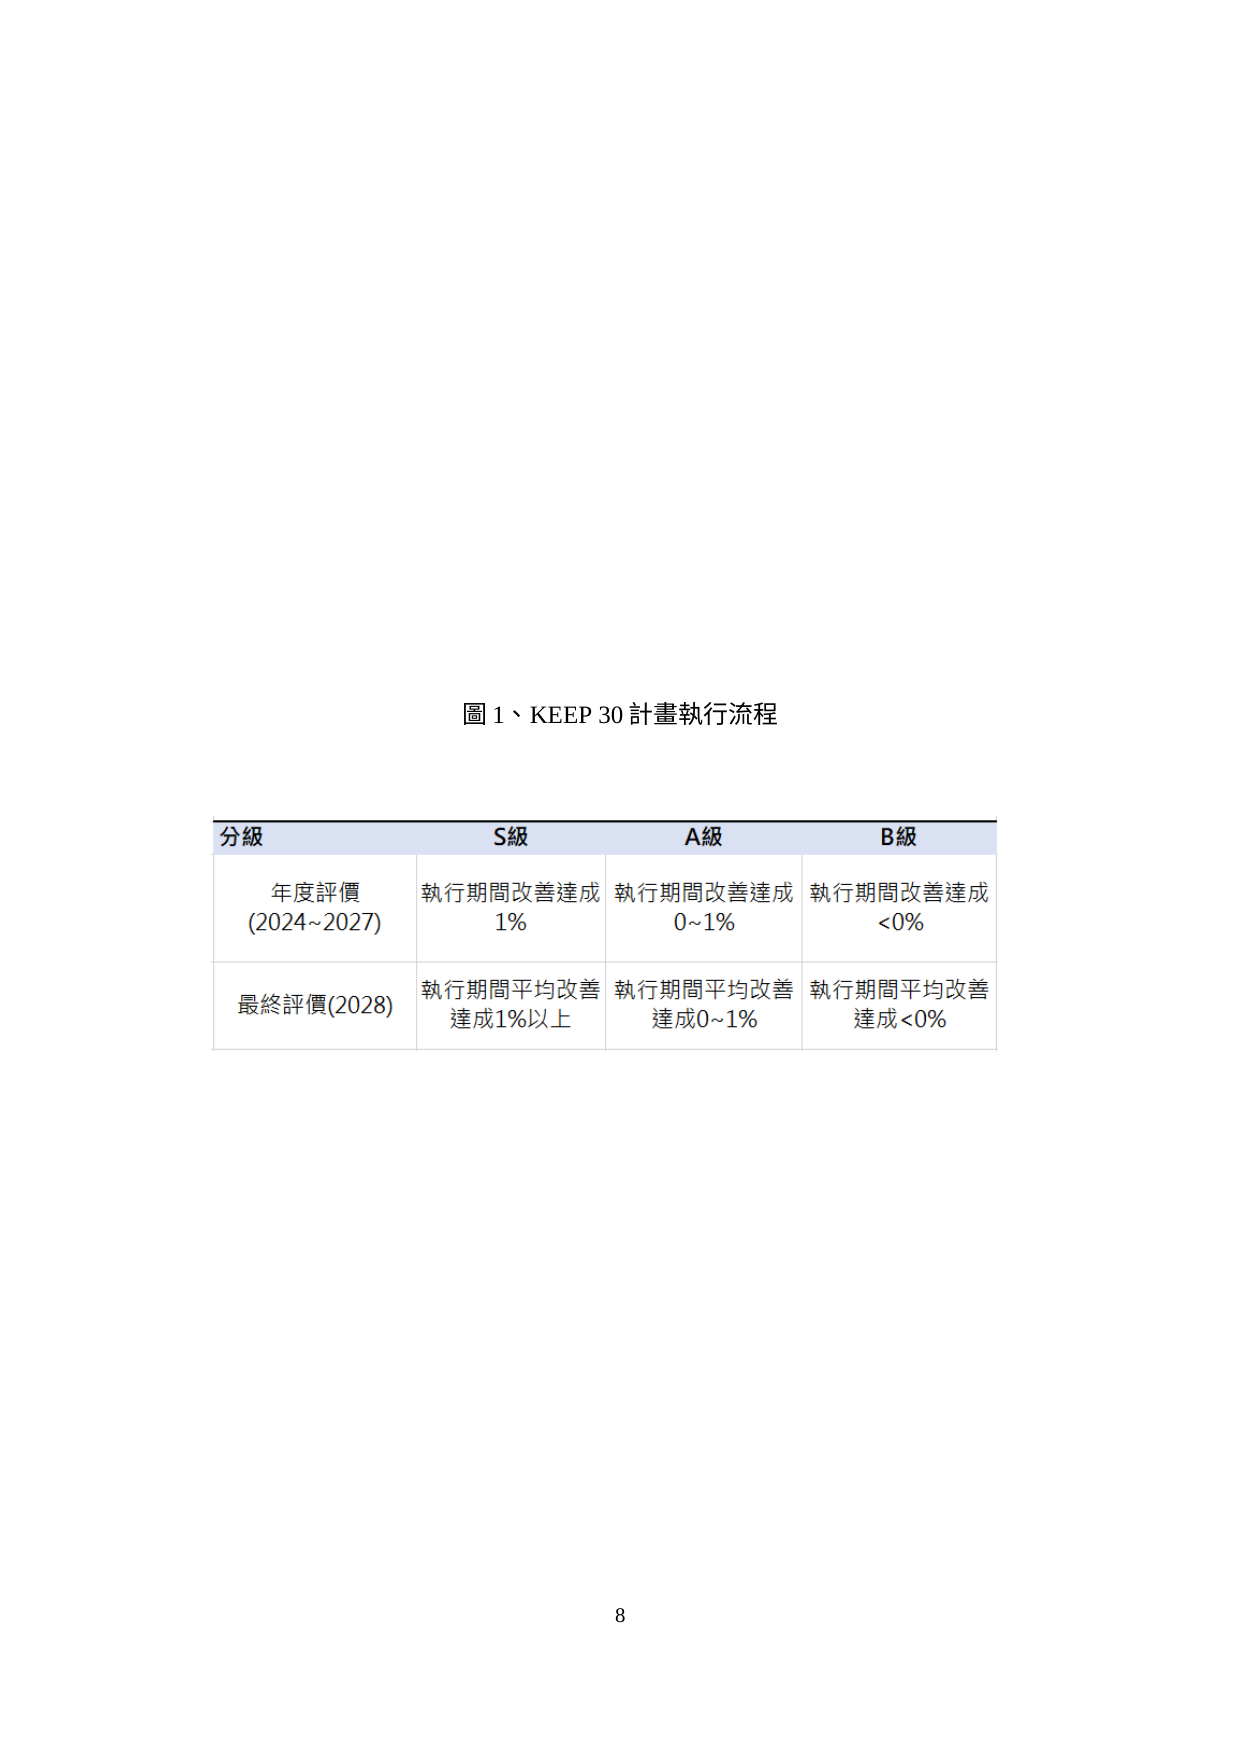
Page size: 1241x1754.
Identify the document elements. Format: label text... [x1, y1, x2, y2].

text 圖1、KEEP 30計畫執行流程 [118, 671, 1122, 733]
